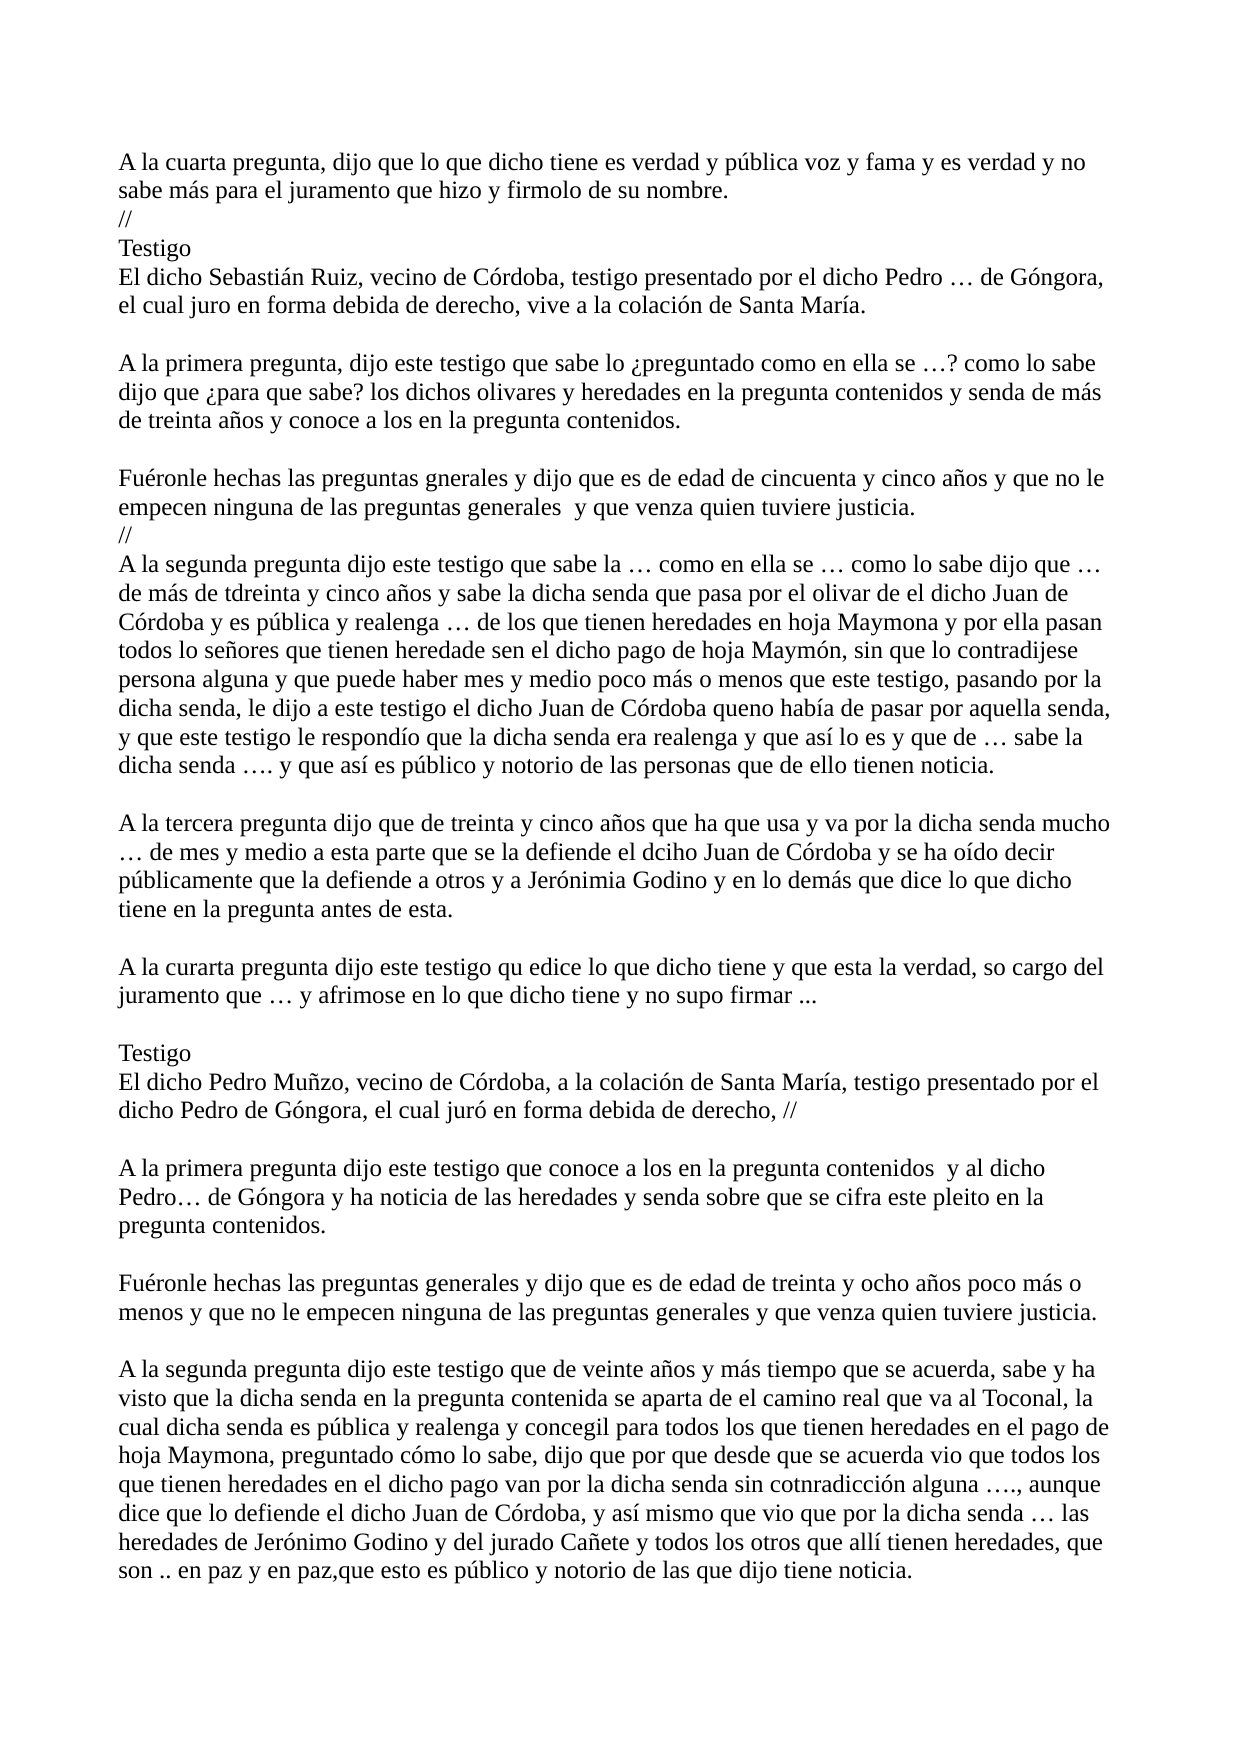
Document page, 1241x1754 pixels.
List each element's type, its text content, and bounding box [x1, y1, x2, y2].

text El dicho Pedro Muñzo, vecino de Córdoba, a la colación de Santa María, testigo presentado por el dicho Pedro de Góngora, el cual juró en forma debida de derecho, // [118, 1067, 1122, 1124]
text A la cuarta pregunta, dijo que lo que dicho tiene es verdad y pública voz y fama y es verdad y no sabe más para el juramento que hizo y firmolo de su nombre. [118, 147, 1122, 204]
text A la tercera pregunta dijo que de treinta y cinco años que ha que usa y va por la dicha senda mucho … de mes y medio a esta parte que se la defiende el dciho Juan de Córdoba y se ha oído decir públicamente que la defiende a otros y a Jerónimia Godino y en lo demás que dice lo que dicho tiene en la pregunta antes de esta. [118, 808, 1122, 923]
text A la segunda pregunta dijo este testigo que de veinte años y más tiempo que se acuerda, sabe y ha visto que la dicha senda en la pregunta contenida se aparta de el camino real que va al Toconal, la cual dicha senda es pública y realenga y concegil para todos los que tienen heredades en el pago de hoja Maymona, preguntado cómo lo sabe, dijo que por que desde que se acuerda vio que todos los que tienen heredades en el dicho pago van por la dicha senda sin cotnradicción alguna …., aunque dice que lo defiende el dicho Juan de Córdoba, y así mismo que vio que por la dicha senda … las heredades de Jerónimo Godino y del jurado Cañete y todos los otros que allí tienen heredades, que son .. en paz y en paz,que esto es público y notorio de las que dijo tiene noticia. [118, 1354, 1122, 1584]
text // [118, 204, 1122, 233]
text Testigo [118, 1038, 1122, 1067]
text Testigo [118, 233, 1122, 262]
text El dicho Sebastián Ruiz, vecino de Córdoba, testigo presentado por el dicho Pedro … de Góngora, el cual juro en forma debida de derecho, vive a la colación de Santa María. [118, 262, 1122, 319]
text Fuéronle hechas las preguntas generales y dijo que es de edad de treinta y ocho años poco más o menos y que no le empecen ninguna de las preguntas generales y que venza quien tuviere justicia. [118, 1268, 1122, 1326]
text A la segunda pregunta dijo este testigo que sabe la … como en ella se … como lo sabe dijo que … de más de tdreinta y cinco años y sabe la dicha senda que pasa por el olivar de el dicho Juan de Córdoba y es pública y realenga … de los que tienen heredades en hoja Maymona y por ella pasan todos lo señores que tienen heredade sen el dicho pago de hoja Maymón, sin que lo contradijese persona alguna y que puede haber mes y medio poco más o menos que este testigo, pasando por la dicha senda, le dijo a este testigo el dicho Juan de Córdoba queno había de pasar por aquella senda, y que este testigo le respondío que la dicha senda era realenga y que así lo es y que de … sabe la dicha senda …. y que así es público y notorio de las personas que de ello tienen noticia. [118, 549, 1122, 779]
text A la curarta pregunta dijo este testigo qu edice lo que dicho tiene y que esta la verdad, so cargo del juramento que … y afrimose en lo que dicho tiene y no supo firmar ... [118, 952, 1122, 1009]
text A la primera pregunta, dijo este testigo que sabe lo ¿preguntado como en ella se …? como lo sabe dijo que ¿para que sabe? los dichos olivares y heredades en la pregunta contenidos y senda de más de treinta años y conoce a los en la pregunta contenidos. [118, 348, 1122, 434]
text A la primera pregunta dijo este testigo que conoce a los en la pregunta contenidos y al dicho Pedro… de Góngora y ha noticia de las heredades y senda sobre que se cifra este pleito en la pregunta contenidos. [118, 1153, 1122, 1239]
text // [118, 521, 1122, 549]
text Fuéronle hechas las preguntas gnerales y dijo que es de edad de cincuenta y cinco años y que no le empecen ninguna de las preguntas generales y que venza quien tuviere justicia. [118, 463, 1122, 521]
